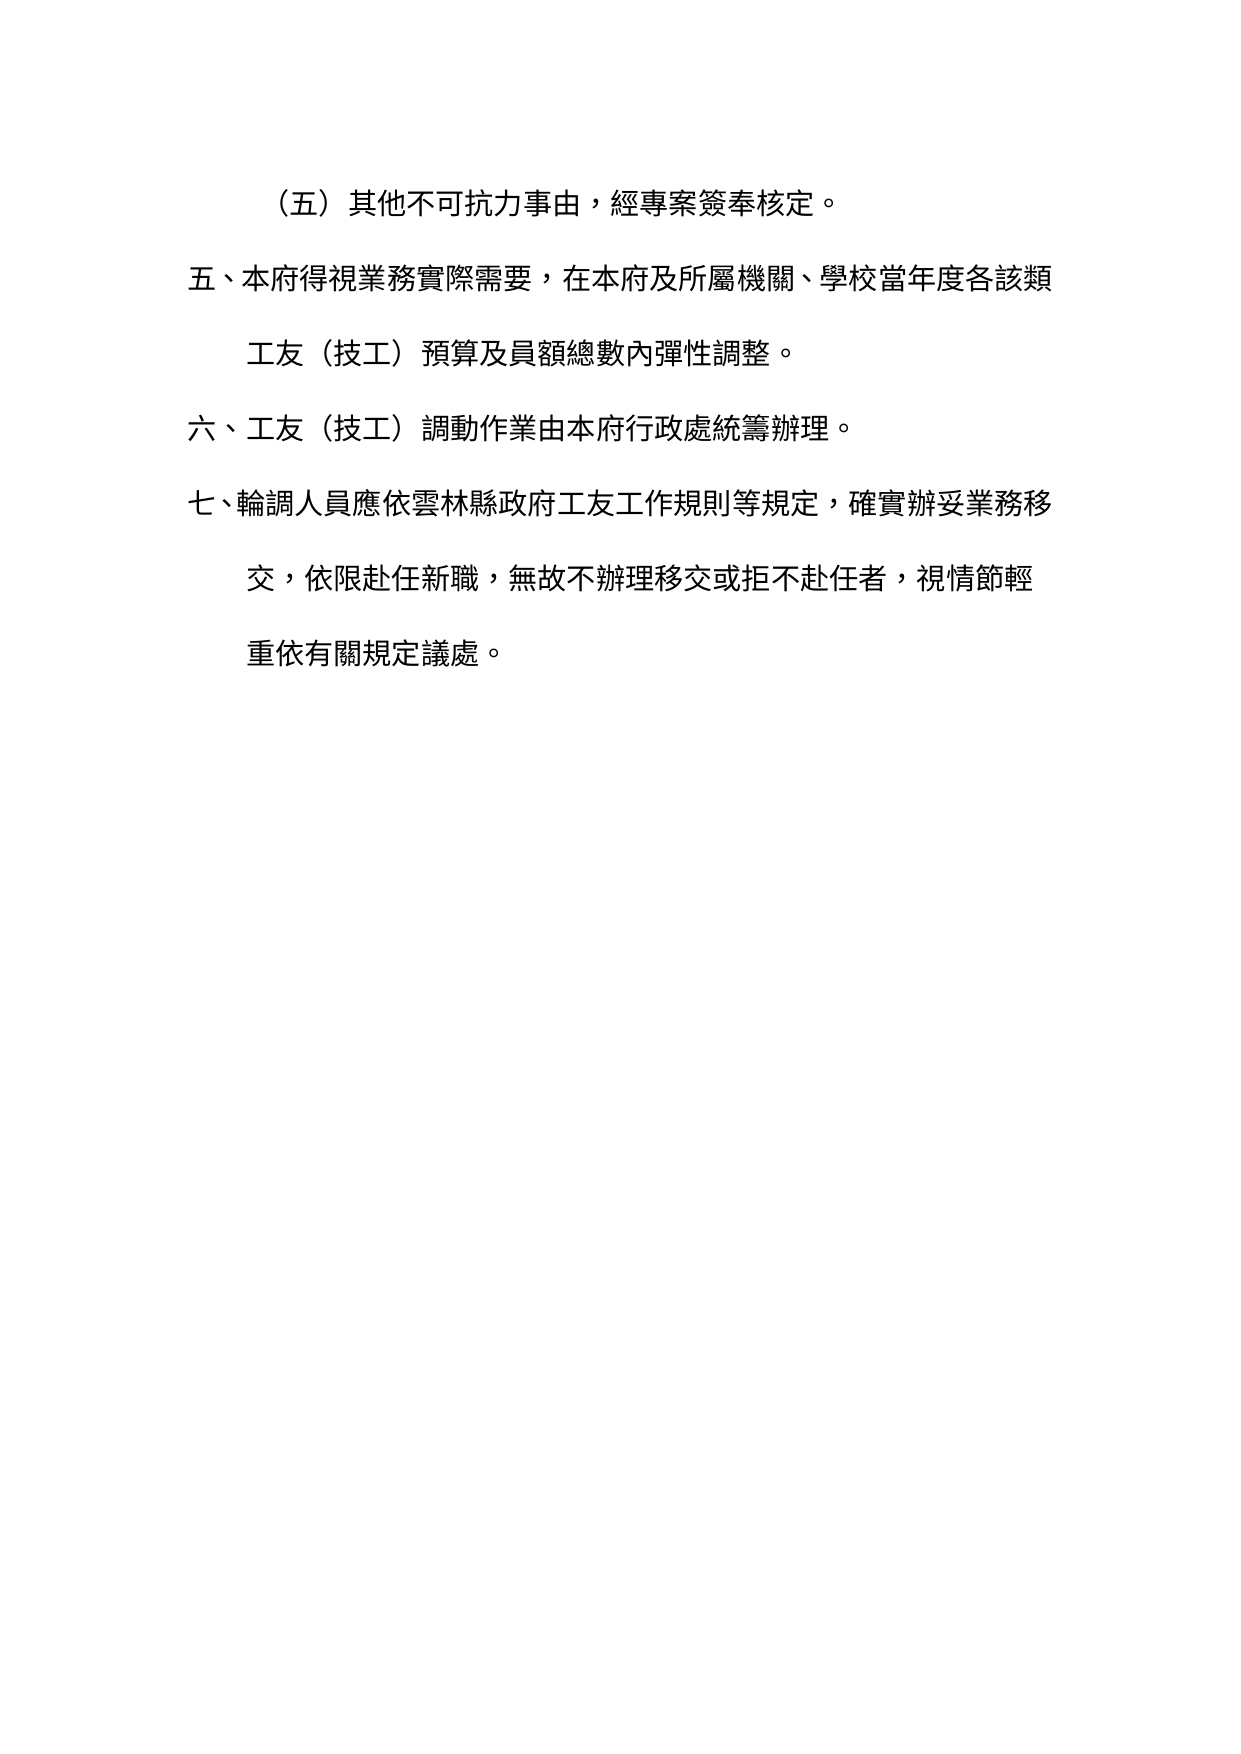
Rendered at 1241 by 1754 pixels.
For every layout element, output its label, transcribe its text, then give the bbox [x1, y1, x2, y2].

text 七、輪調人員應依雲林縣政府工友工作規則等規定，確實辦妥業務移交，依限赴任新職，無故不辦理移交或拒不赴任者，視情節輕重依有關規定議處。 [187, 464, 1053, 689]
text （五）其他不可抗力事由，經專案簽奉核定。 [187, 164, 1053, 239]
text 五、本府得視業務實際需要，在本府及所屬機關、學校當年度各該類工友（技工）預算及員額總數內彈性調整。 [187, 239, 1053, 389]
text 六、工友（技工）調動作業由本府行政處統籌辦理。 [187, 389, 1053, 464]
